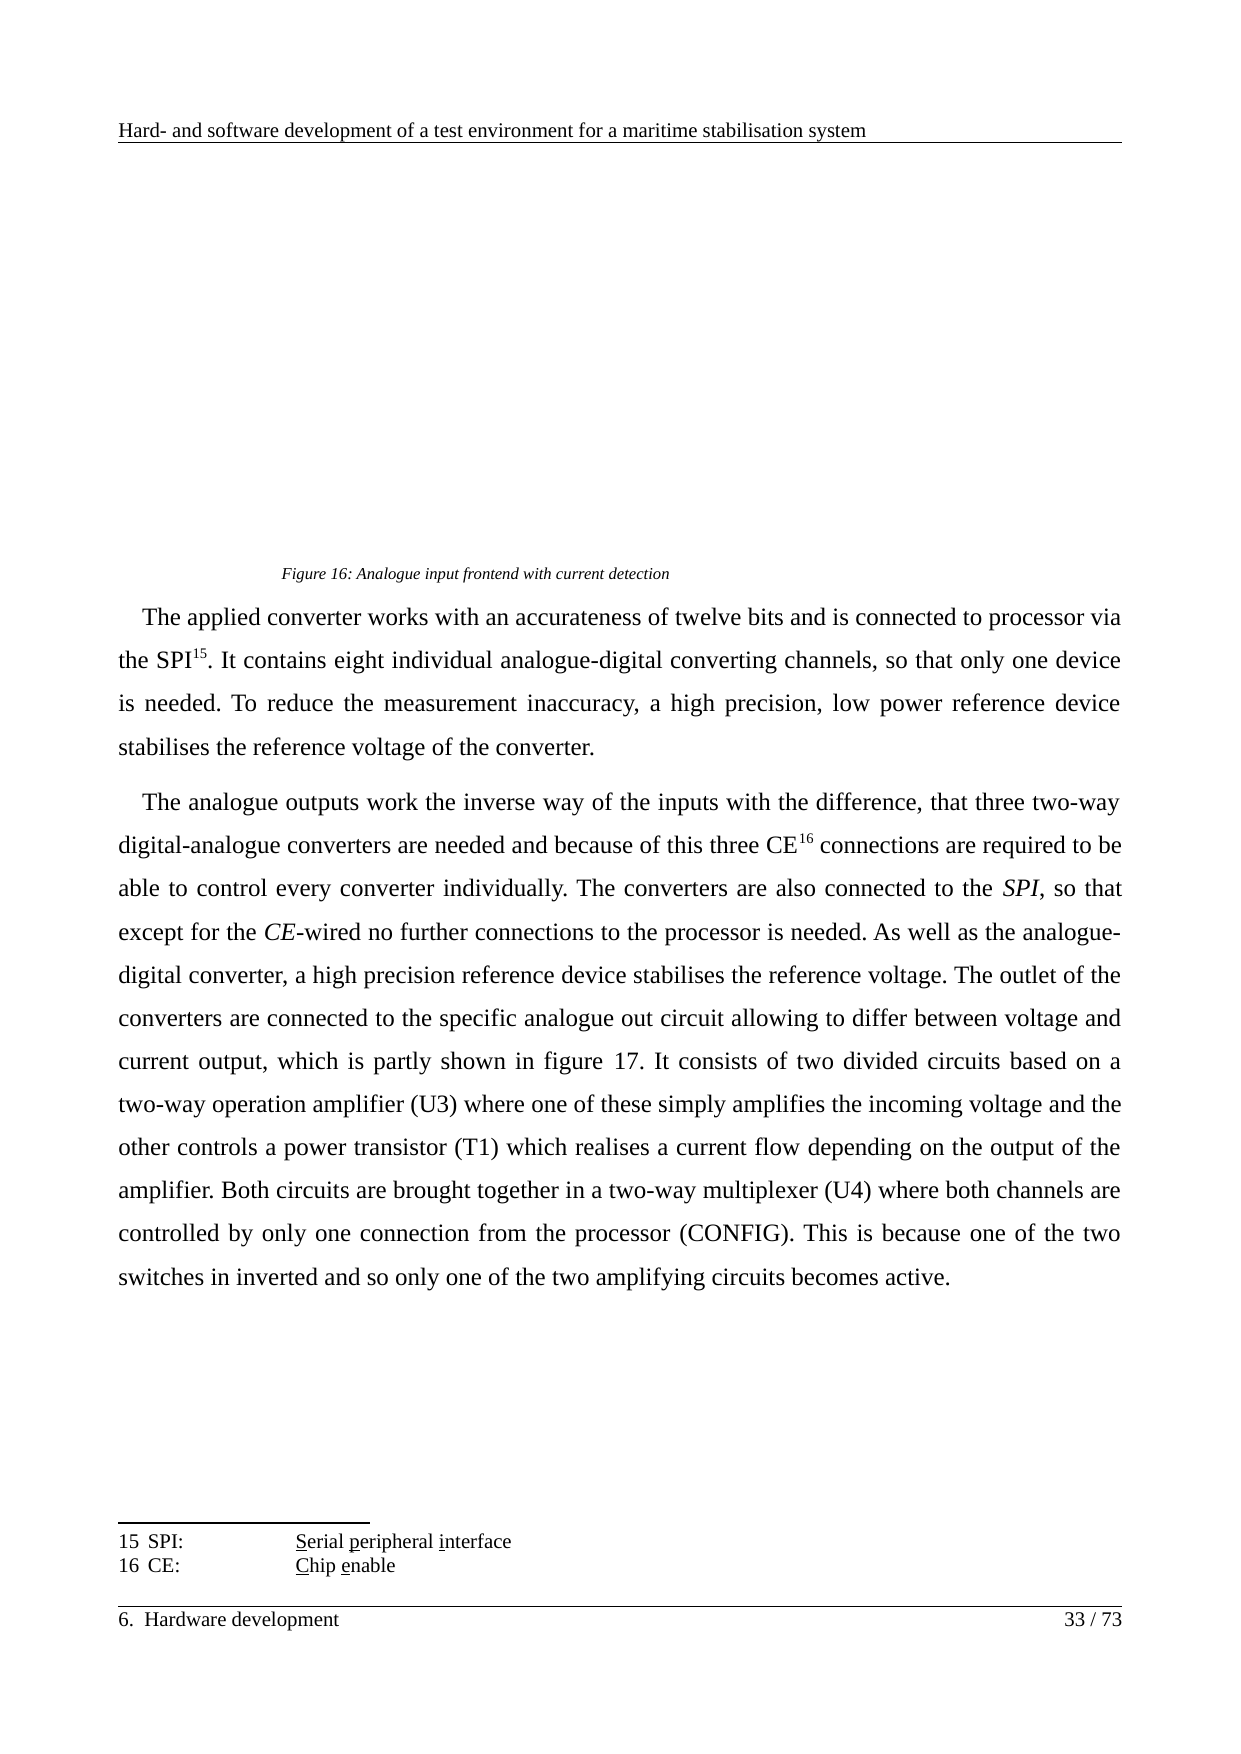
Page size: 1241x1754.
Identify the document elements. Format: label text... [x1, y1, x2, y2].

text The analogue outputs work the inverse way of the inputs with the difference, that three two-way digital-analogue converters are needed and because of this three CE connections are required to be able to control every converter individually. The converters are also connected to the SPI, so that except for the CE-wired no further connections to the processor is needed. As well as the analogue-digital converter, a high precision reference device stabilises the reference voltage. The outlet of the converters are connected to the specific analogue out circuit allowing to differ between voltage and current output, which is partly shown in figure 17. It consists of two divided circuits based on a two-way operation amplifier (U3) where one of these simply amplifies the incoming voltage and the other controls a power transistor (T1) which realises a current flow depending on the output of the amplifier. Both circuits are brought together in a two-way multiplexer (U4) where both channels are controlled by only one connection from the processor (CONFIG). This is because one of the two switches in inverted and so only one of the two amplifying circuits becomes active. [118, 787, 1122, 1290]
text Figure 16: Analogue input frontend with current detection [281, 189, 959, 583]
text SPI: Serial peripheral interface [118, 1529, 1122, 1553]
text CE: Chip enable [118, 1553, 1122, 1577]
text The applied converter works with an accurateness of twelve bits and is connected to processor via the SPI. It contains eight individual analogue-digital converting channels, so that only one device is needed. To reduce the measurement inaccuracy, a high precision, low power reference device stabilises the reference voltage of the converter. [118, 177, 1122, 760]
